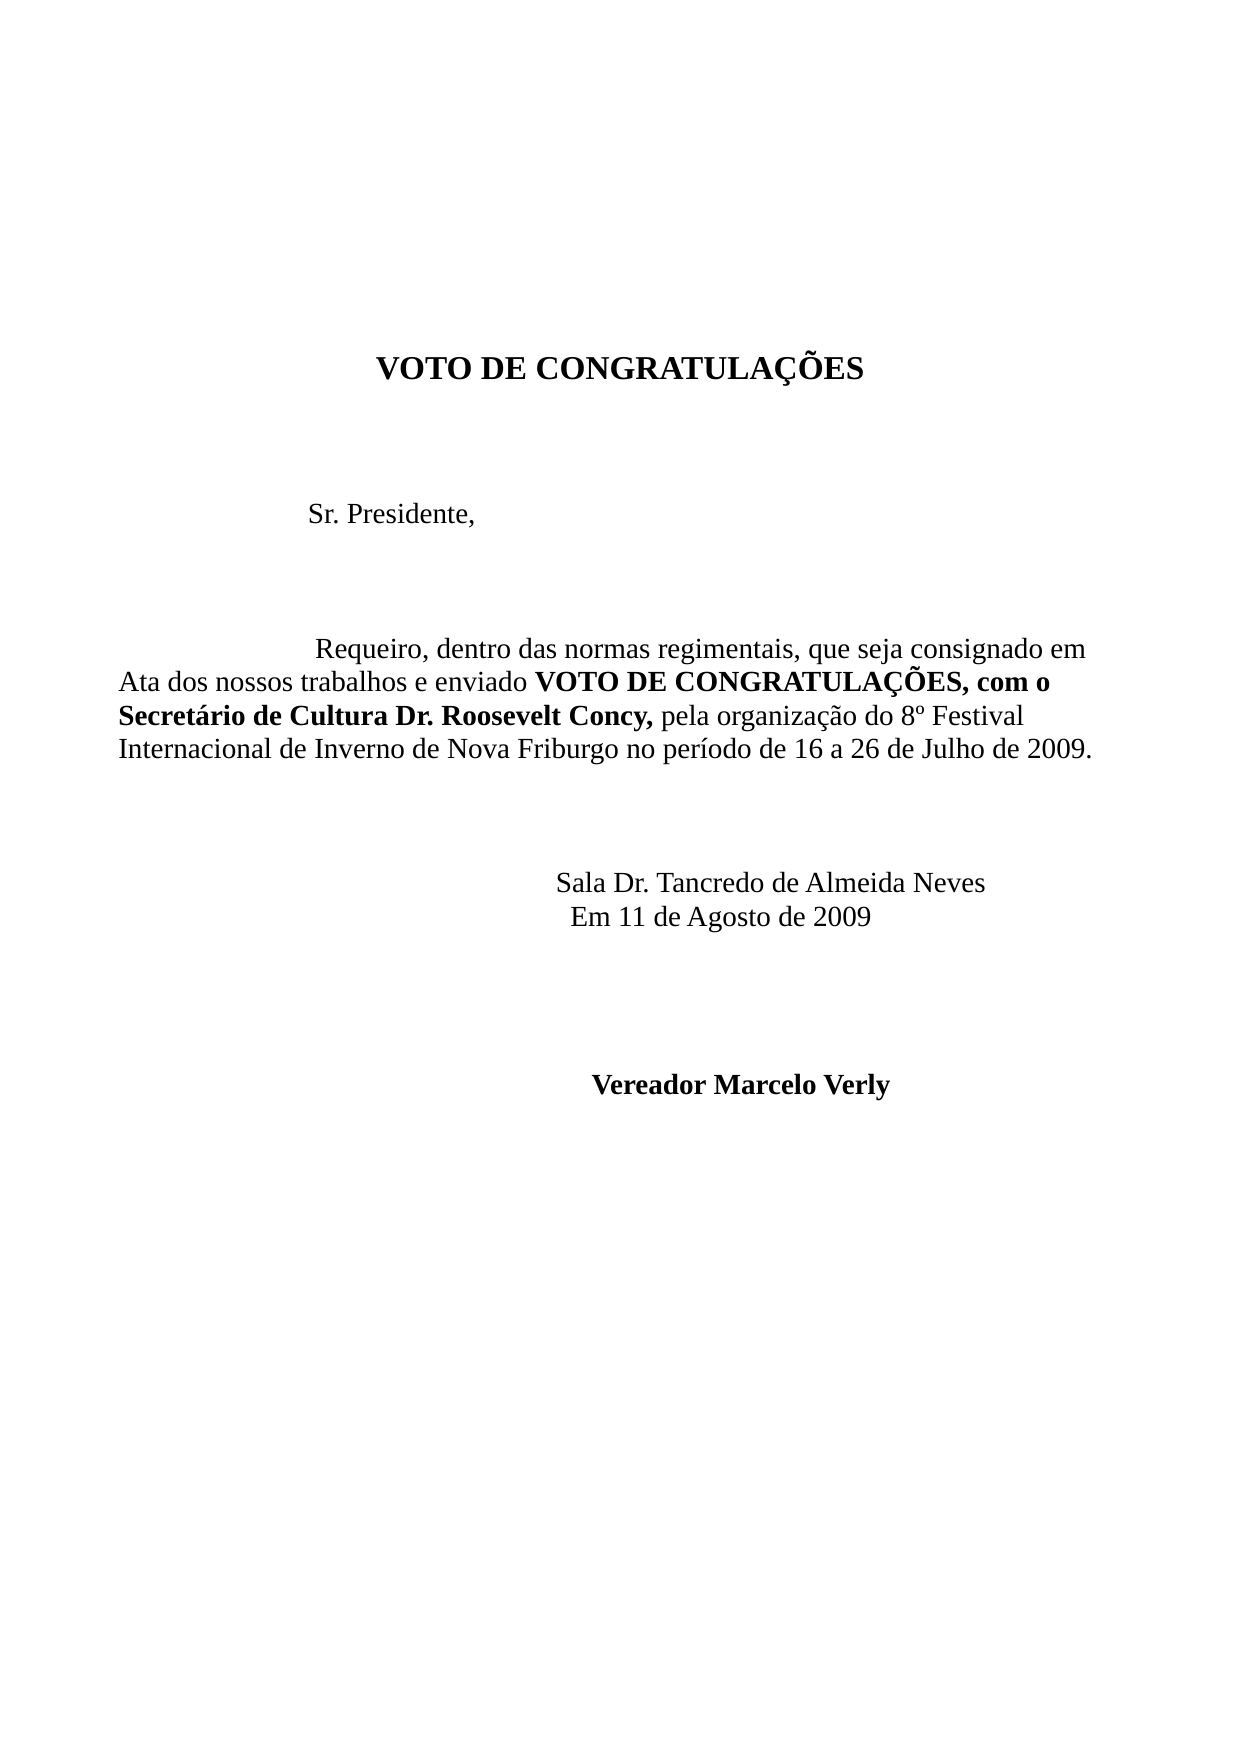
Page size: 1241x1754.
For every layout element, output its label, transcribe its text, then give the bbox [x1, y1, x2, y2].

text Vereador Marcelo Verly [118, 1067, 1122, 1100]
text Sr. Presidente, [118, 497, 1122, 530]
text VOTO DE CONGRATULAÇÕES [118, 348, 1122, 386]
text Sala Dr. Tancredo de Almeida Neves [118, 866, 1122, 899]
text Em 11 de Agosto de 2009 [118, 899, 1122, 933]
text Requeiro, dentro das normas regimentais, que seja consignado em Ata dos nossos trabalhos e enviado VOTO DE CONGRATULAÇÕES, com o Secretário de Cultura Dr. Roosevelt Concy, pela organização do 8º Festival Internacional de Inverno de Nova Friburgo no período de 16 a 26 de Julho de 2009. [118, 631, 1122, 765]
